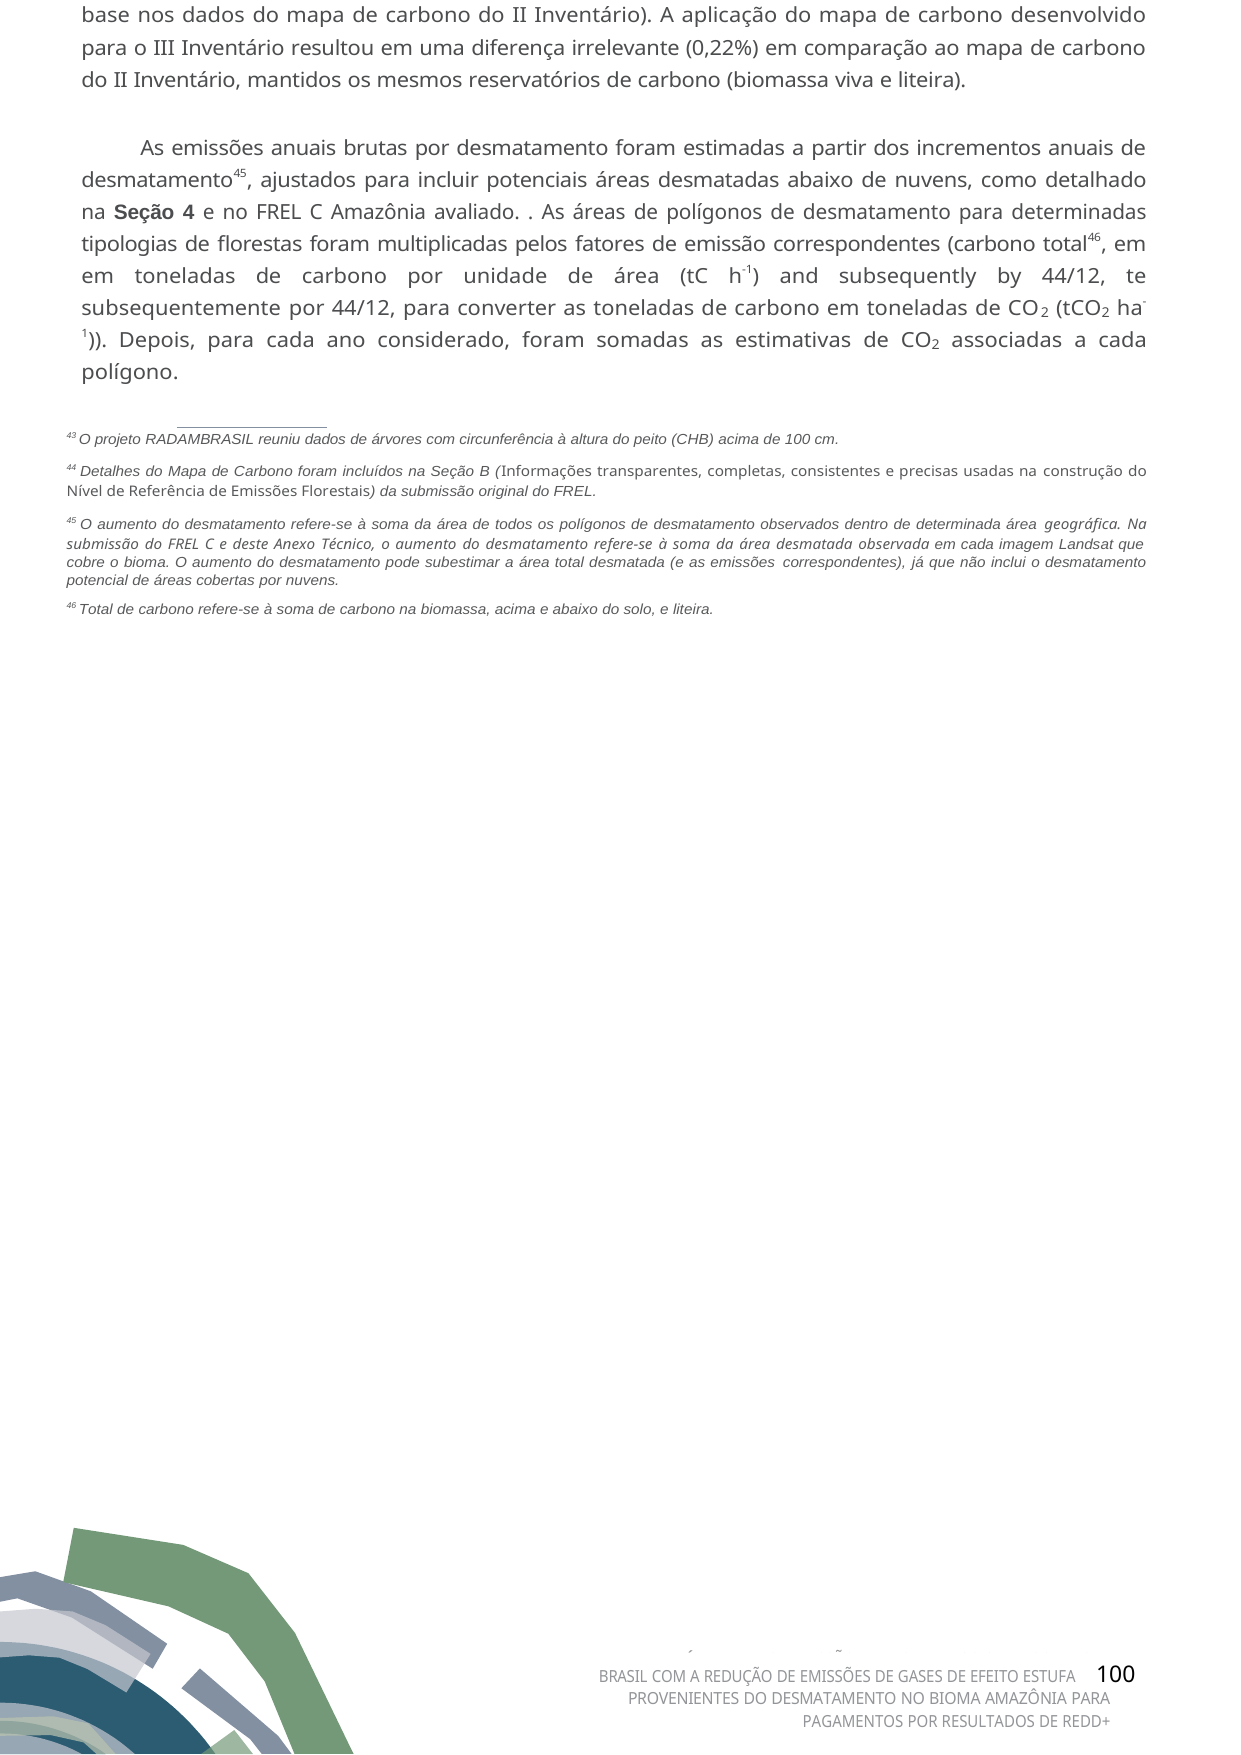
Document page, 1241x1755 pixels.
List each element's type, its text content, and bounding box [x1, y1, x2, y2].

text 44 Detalhes do Mapa de Carbono foram incluídos na Seção B (Informações transparentes, completas, consistentes e precisas usadas na construção do Nível de Referência de Emissões Florestais) da submissão original do FREL. [66, 460, 1147, 501]
text base nos dados do mapa de carbono do II Inventário). A aplicação do mapa de carbono desenvolvido para o III Inventário resultou em uma diferença irrelevante (0,22%) em comparação ao mapa de carbono do II Inventário, mantidos os mesmos reservatórios de carbono (biomassa viva e liteira). [81, 0, 1146, 94]
text 46 Total de carbono refere-se à soma de carbono na biomassa, acima e abaixo do solo, e liteira. [66, 601, 1191, 618]
text As emissões anuais brutas por desmatamento foram estimadas a partir dos incrementos anuais de desmatamento45, ajustados para incluir potenciais áreas desmatadas abaixo de nuvens, como detalhado na Seção 4 e no FREL C Amazônia avaliado. . As áreas de polígonos de desmatamento para determinadas tipologias de florestas foram multiplicadas pelos fatores de emissão correspondentes (carbono total46, em em toneladas de carbono por unidade de área (tC h-1) and subsequently by 44/12, te subsequentemente por 44/12, para converter as toneladas de carbono em toneladas de CO2 (tCO2 ha-1)). Depois, para cada ano considerado, foram somadas as estimativas de CO2 associadas a cada polígono. [81, 133, 1146, 386]
text 45 O aumento do desmatamento refere-se à soma da área de todos os polígonos de desmatamento observados dentro de determinada área geográfica. Na submissão do FREL C e deste Anexo Técnico, o aumento do desmatamento refere-se à soma da área desmatada observada em cada imagem Landsat que cobre o bioma. O aumento do desmatamento pode subestimar a área total desmatada (e as emissões correspondentes), já que não inclui o desmatamento potencial de áreas cobertas por nuvens. [66, 513, 1147, 588]
text 43 O projeto RADAMBRASIL reuniu dados de árvores com circunferência à altura do peito (CHB) acima de 100 cm. [66, 431, 1191, 448]
